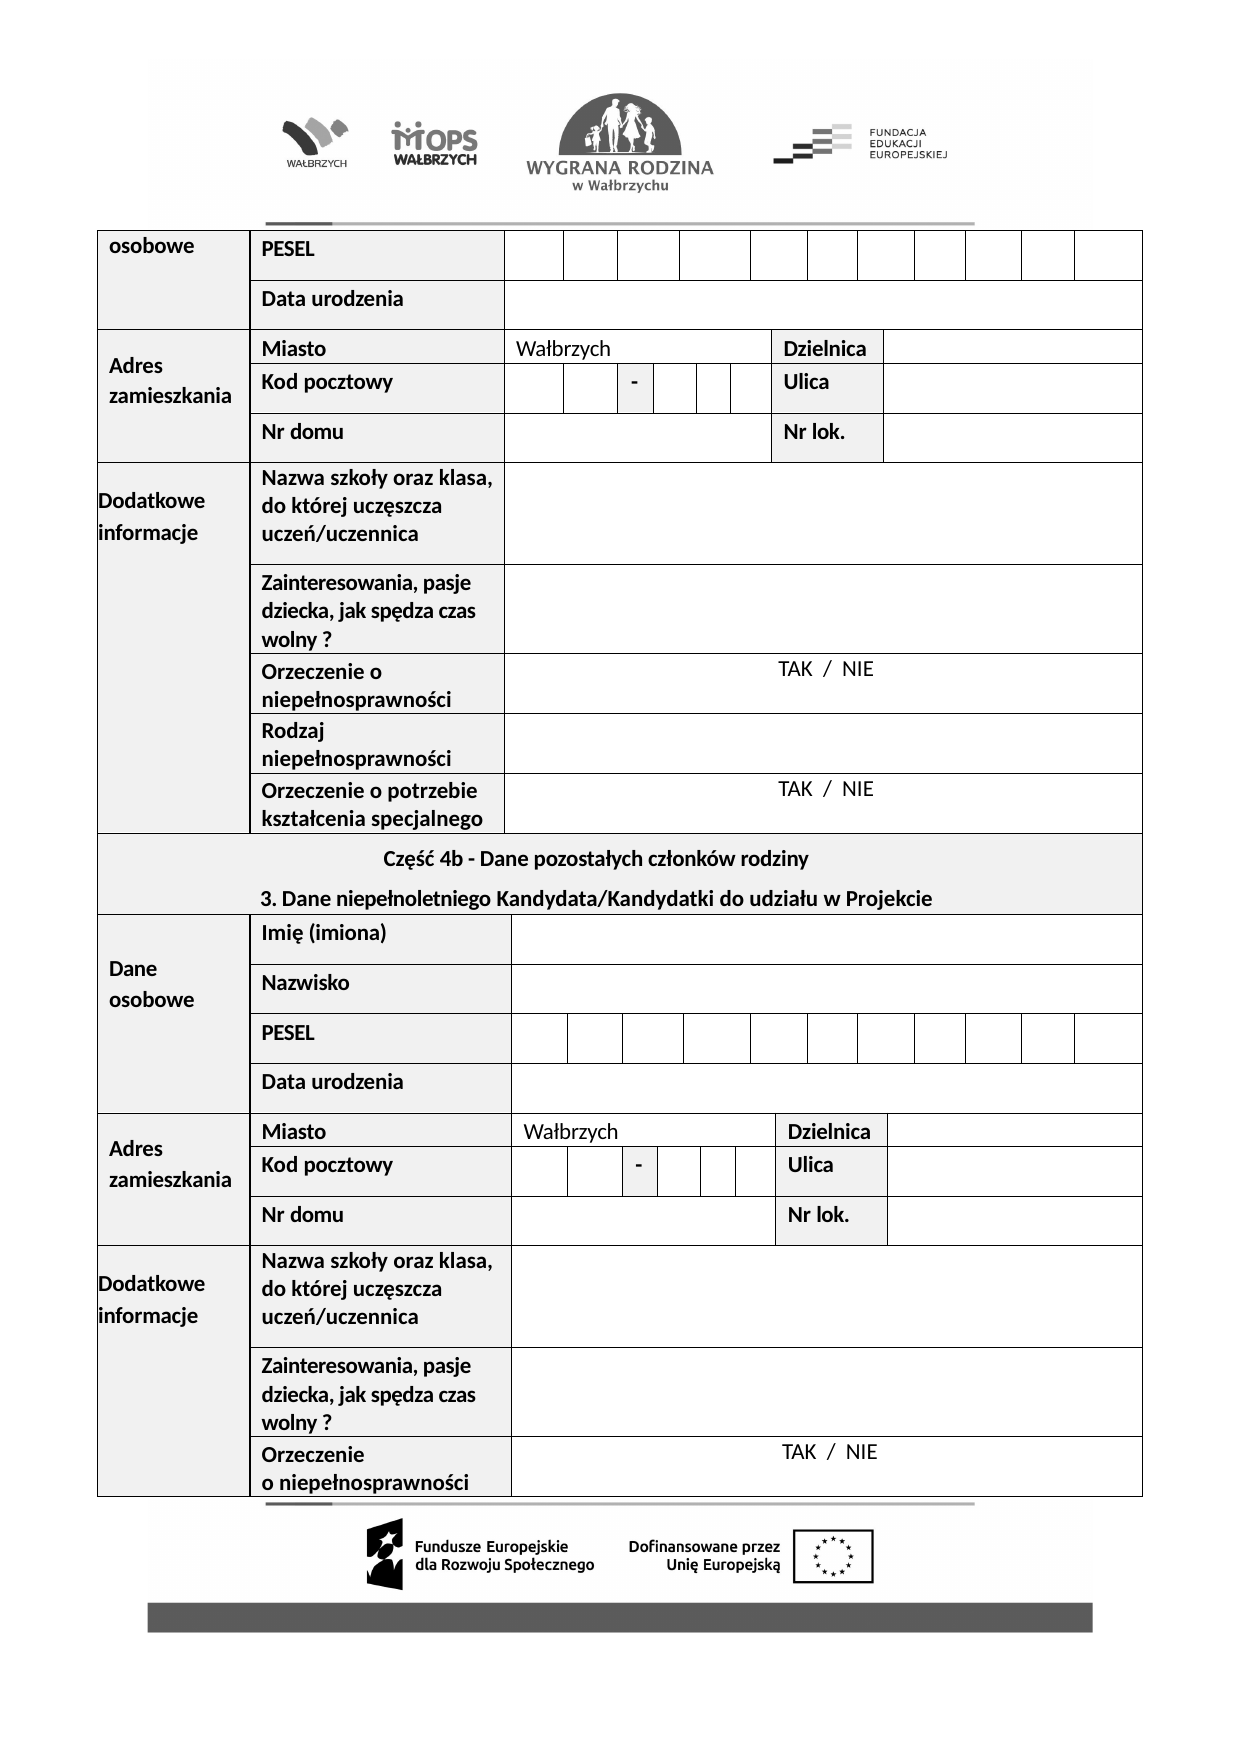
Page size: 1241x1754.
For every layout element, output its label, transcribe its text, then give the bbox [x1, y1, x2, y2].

table_cell [858, 1014, 914, 1063]
table_cell [512, 965, 1142, 1013]
table_cell [1022, 231, 1074, 280]
table_cell [512, 1246, 1142, 1347]
table_cell Kod pocztowy [251, 1147, 511, 1196]
table_cell [512, 1014, 567, 1063]
table_cell [512, 1147, 567, 1196]
table_cell [505, 565, 1142, 653]
table_cell Zainteresowania, pasje dziecka, jak spędza czas wolny ? [251, 1348, 511, 1436]
table_cell PESEL [251, 1014, 511, 1063]
table_cell [888, 1197, 1142, 1245]
table_cell - [618, 364, 653, 412]
table_cell [697, 364, 730, 412]
table_cell Adres zamieszkania [98, 1114, 249, 1245]
table_cell [505, 281, 1142, 329]
table_cell [564, 364, 617, 412]
table_cell [623, 1014, 683, 1063]
table_cell [736, 1147, 775, 1196]
table_cell Dzielnica [776, 1114, 887, 1146]
table_cell [751, 231, 807, 280]
table_cell Imię (imiona) [251, 915, 511, 964]
table_cell Adres zamieszkania [98, 330, 249, 462]
table_cell Nazwisko [251, 965, 511, 1013]
table_cell [512, 1064, 1142, 1112]
table_cell [808, 1014, 857, 1063]
table_cell Nr domu [251, 414, 504, 462]
table_cell [1075, 1014, 1142, 1063]
table_cell Wałbrzych [512, 1114, 775, 1146]
table_cell Data urodzenia [251, 281, 504, 329]
table_cell Nr lok. [776, 1197, 887, 1245]
table_cell [808, 231, 857, 280]
table_cell Miasto [251, 1114, 511, 1146]
table_cell Nazwa szkoły oraz klasa, do której uczęszcza uczeń/uczennica [251, 463, 504, 564]
table_cell [888, 1147, 1142, 1196]
table_cell Wałbrzych [505, 330, 771, 363]
table_cell Zainteresowania, pasje dziecka, jak spędza czas wolny ? [251, 565, 504, 653]
table_cell Rodzaj niepełnosprawności [251, 714, 504, 773]
table_cell Nazwa szkoły oraz klasa, do której uczęszcza uczeń/uczennica [251, 1246, 511, 1347]
table_cell [751, 1014, 807, 1063]
table_cell Dodatkowe informacje [98, 463, 249, 832]
table_cell Miasto [251, 330, 504, 363]
table_cell Ulica [772, 364, 883, 412]
picture [147, 1499, 1093, 1633]
table_cell Data urodzenia [251, 1064, 511, 1112]
table_cell [1022, 1014, 1074, 1063]
table_cell [858, 231, 914, 280]
table_cell Dodatkowe informacje [98, 1246, 249, 1496]
table_cell [568, 1147, 622, 1196]
table_cell [505, 364, 563, 412]
table_cell Nr lok. [772, 414, 883, 462]
table_cell Dzielnica [772, 330, 883, 363]
table_cell [701, 1147, 735, 1196]
table_cell - [623, 1147, 657, 1196]
table_cell Orzeczenie o potrzebie kształcenia specjalnego [251, 774, 504, 832]
table_cell PESEL [251, 231, 504, 280]
table_cell [654, 364, 696, 412]
table_cell TAK / NIE [512, 1437, 1142, 1496]
table_cell [618, 231, 679, 280]
table_cell [888, 1114, 1142, 1146]
table_cell Nr domu [251, 1197, 511, 1245]
table_cell [884, 330, 1142, 363]
table_cell [915, 1014, 965, 1063]
table_cell TAK / NIE [505, 654, 1142, 713]
table_cell [568, 1014, 622, 1063]
table_cell Dane osobowe [98, 915, 249, 1112]
table_cell [505, 414, 771, 462]
table_cell [505, 714, 1142, 773]
table_cell Kod pocztowy [251, 364, 504, 412]
table_cell Orzeczenie o niepełnosprawności [251, 1437, 511, 1496]
picture [147, 59, 1093, 230]
table_cell [684, 1014, 750, 1063]
table_cell [505, 231, 563, 280]
table_cell [915, 231, 965, 280]
table_cell Ulica [776, 1147, 887, 1196]
table_cell [884, 364, 1142, 412]
table_cell [512, 1197, 775, 1245]
table_cell [658, 1147, 700, 1196]
table_cell [680, 231, 750, 280]
table_cell Orzeczenie o niepełnosprawności [251, 654, 504, 713]
table_cell TAK / NIE [505, 774, 1142, 832]
table_cell [505, 463, 1142, 564]
table_cell [731, 364, 771, 412]
table_cell [512, 1348, 1142, 1436]
table_cell Część 4b - Dane pozostałych członków rodziny 3. Dane niepełnoletniego Kandydata/Kandydatki do udziału w Projekcie [98, 834, 1142, 914]
table_cell [564, 231, 617, 280]
table_cell [1075, 231, 1142, 280]
table_cell [966, 1014, 1021, 1063]
table_cell [884, 414, 1142, 462]
table_cell [966, 231, 1021, 280]
table_cell [512, 915, 1142, 964]
